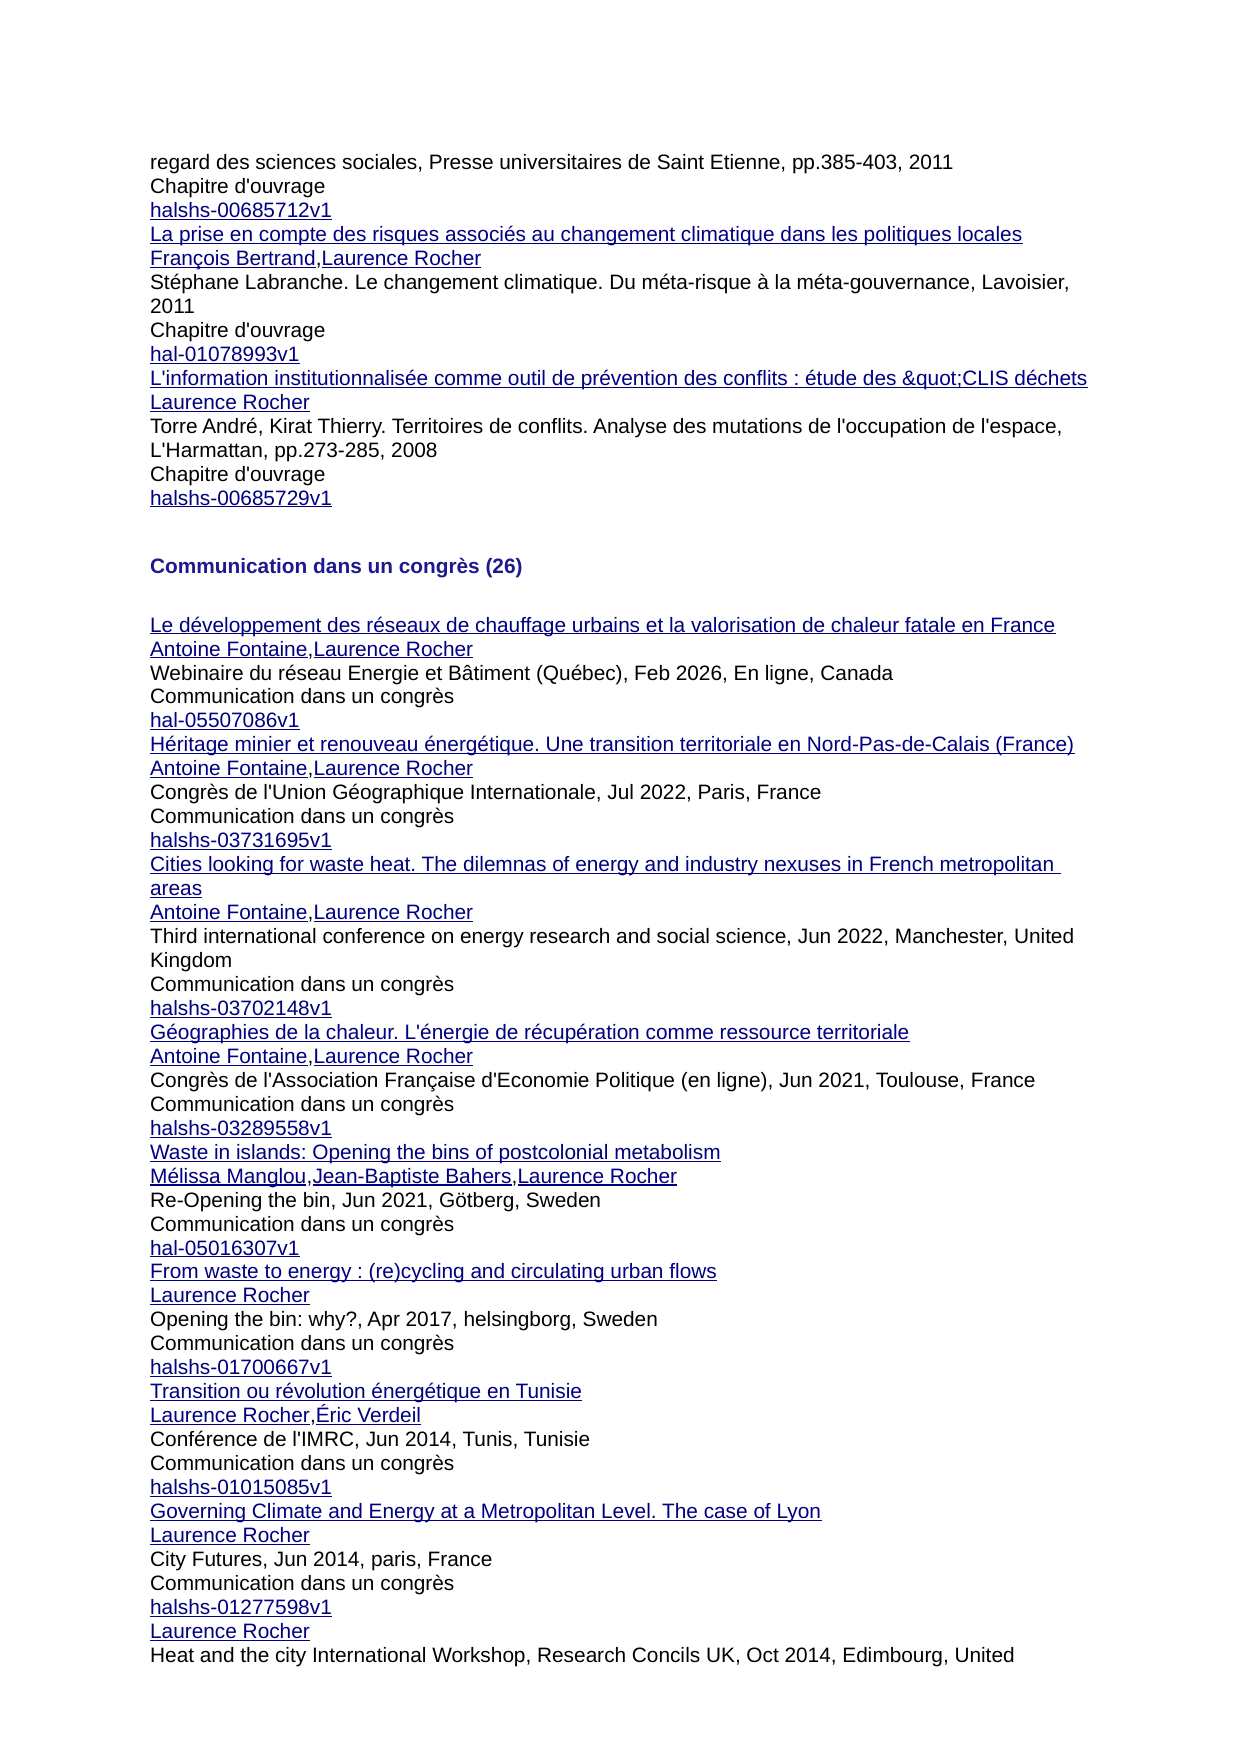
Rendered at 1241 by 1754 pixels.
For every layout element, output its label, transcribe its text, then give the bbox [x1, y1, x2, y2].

table_cell Cities looking for waste heat. The dilemnas of energy and industry nexuses in French metropolitan areas Antoine Fontaine,Laurence Rocher Third international conference on energy research and social science, Jun 2022, Manchester, United Kingdom Communication dans un congrès halshs-03702148v1 [150, 852, 1090, 1020]
table_cell Transition ou révolution énergétique en Tunisie Laurence Rocher,Éric Verdeil Conférence de l'IMRC, Jun 2014, Tunis, Tunisie Communication dans un congrès halshs-01015085v1 [150, 1379, 1090, 1499]
table_cell District heating, urban planning and energy management at a metropolitan scale. The case of Lyon Laurence Rocher Heat and the city International Workshop, Research Concils UK, Oct 2014, Edimbourg, United Kingdom Communication dans un congrès halshs-01277622v1 [150, 1619, 1090, 1667]
table_cell Governing Climate and Energy at a Metropolitan Level. The case of Lyon Laurence Rocher City Futures, Jun 2014, paris, France Communication dans un congrès halshs-01277598v1 [150, 1499, 1090, 1619]
table_cell Waste in islands: Opening the bins of postcolonial metabolism Mélissa Manglou,Jean-Baptiste Bahers,Laurence Rocher Re-Opening the bin, Jun 2021, Götberg, Sweden Communication dans un congrès hal-05016307v1 [150, 1140, 1090, 1259]
table_header Le développement des réseaux de chauffage urbains et la valorisation de chaleur fatale en France Antoine Fontaine,Laurence Rocher Webinaire du réseau Energie et Bâtiment (Québec), Feb 2026, En ligne, Canada Communication dans un congrès hal-05507086v1 [150, 613, 1090, 732]
table_cell Héritage minier et renouveau énergétique. Une transition territoriale en Nord-Pas-de-Calais (France) Antoine Fontaine,Laurence Rocher Congrès de l'Union Géographique Internationale, Jul 2022, Paris, France Communication dans un congrès halshs-03731695v1 [150, 732, 1090, 852]
table_cell regard des sciences sociales, Presse universitaires de Saint Etienne, pp.385-403, 2011 Chapitre d'ouvrage halshs-00685712v1 [150, 150, 1090, 222]
table_cell From waste to energy : (re)cycling and circulating urban flows Laurence Rocher Opening the bin: why?, Apr 2017, helsingborg, Sweden Communication dans un congrès halshs-01700667v1 [150, 1259, 1090, 1379]
table_cell La prise en compte des risques associés au changement climatique dans les politiques locales François Bertrand,Laurence Rocher Stéphane Labranche. Le changement climatique. Du méta-risque à la méta-gouvernance, Lavoisier, 2011 Chapitre d'ouvrage hal-01078993v1 [150, 222, 1090, 366]
subtitle Communication dans un congrès (26) [150, 554, 1090, 578]
table_cell L'information institutionnalisée comme outil de prévention des conflits : étude des &quot;CLIS déchets Laurence Rocher Torre André, Kirat Thierry. Territoires de conflits. Analyse des mutations de l'occupation de l'espace, L'Harmattan, pp.273-285, 2008 Chapitre d'ouvrage halshs-00685729v1 [150, 366, 1090, 509]
table_cell Géographies de la chaleur. L'énergie de récupération comme ressource territoriale Antoine Fontaine,Laurence Rocher Congrès de l'Association Française d'Economie Politique (en ligne), Jun 2021, Toulouse, France Communication dans un congrès halshs-03289558v1 [150, 1020, 1090, 1139]
